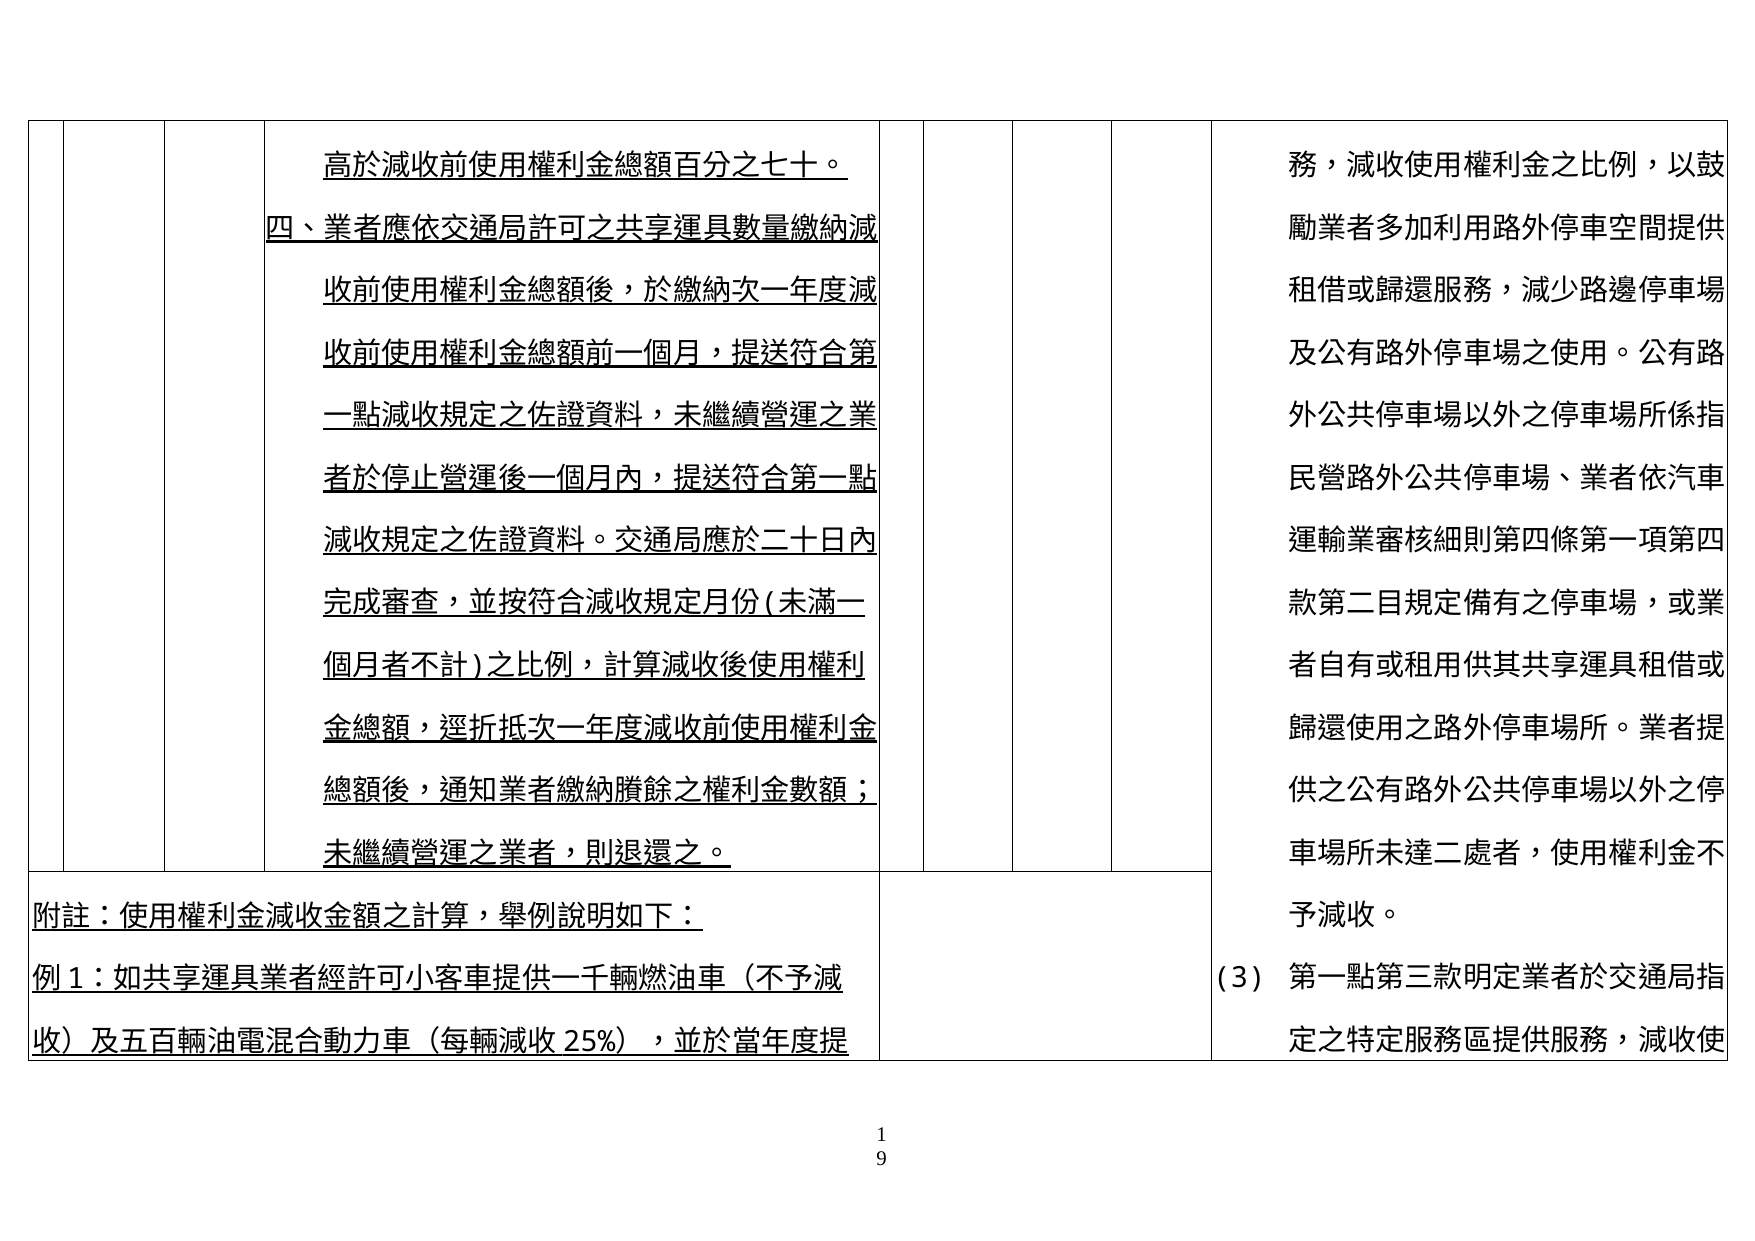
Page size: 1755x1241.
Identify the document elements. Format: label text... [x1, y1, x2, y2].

table_cell 務，減收使用權利金之比例，以鼓勵業者多加利用路外停車空間提供租借或歸還服務，減少路邊停車場及公有路外停車場之使用。公有路外公共停車場以外之停車場所係指民營路外公共停車場、業者依汽車運輸業審核細則第四條第一項第四款第二目規定備有之停車場，或業者自有或租用供其共享運具租借或歸還使用之路外停車場所。業者提供之公有路外公共停車場以外之停車場所未達二處者，使用權利金不予減收。 第一點第三款明定業者於交通局指定之特定服務區提供服務，減收使 [1212, 121, 1727, 1060]
table_cell [29, 121, 63, 871]
table_cell [64, 121, 164, 871]
table_cell [880, 872, 1211, 1060]
table_cell [165, 121, 264, 871]
table_cell [924, 121, 1012, 871]
table_cell [1013, 121, 1111, 871]
table_cell [1112, 121, 1211, 871]
table_cell 附註：使用權利金減收金額之計算，舉例說明如下： 例1：如共享運具業者經許可小客車提供一千輛燃油車（不予減收）及五百輛油電混合動力車（每輛減收25%），並於當年度提 [29, 872, 879, 1060]
table_cell [880, 121, 923, 871]
table_cell 高於減收前使用權利金總額百分之七十。 四、業者應依交通局許可之共享運具數量繳納減收前使用權利金總額後，於繳納次一年度減收前使用權利金總額前一個月，提送符合第一點減收規定之佐證資料，未繼續營運之業者於停止營運後一個月內，提送符合第一點減收規定之佐證資料。交通局應於二十日內完成審查，並按符合減收規定月份(未滿一個月者不計)之比例，計算減收後使用權利金總額，逕折抵次一年度減收前使用權利金總額後，通知業者繳納賸餘之權利金數額；未繼續營運之業者，則退還之。 [265, 121, 879, 871]
